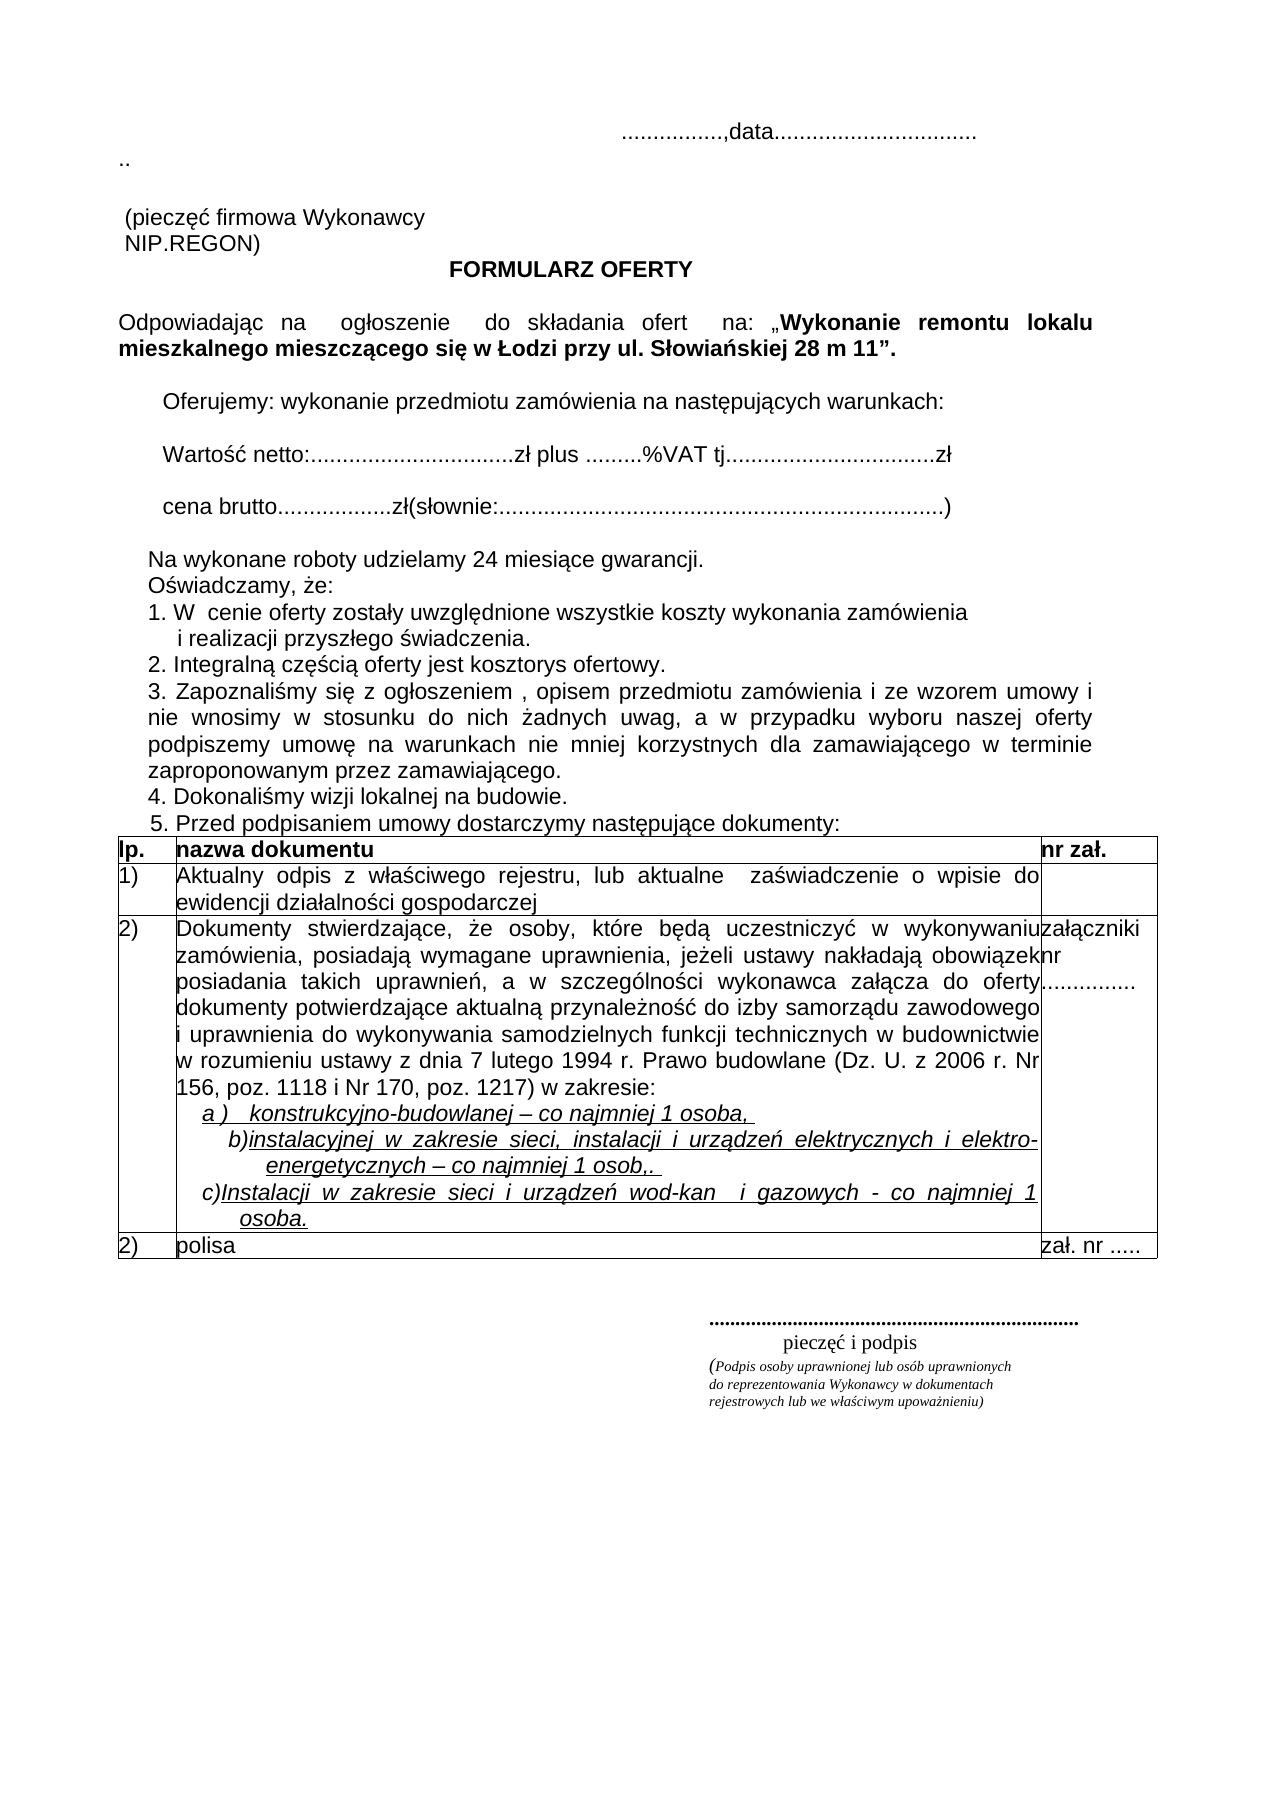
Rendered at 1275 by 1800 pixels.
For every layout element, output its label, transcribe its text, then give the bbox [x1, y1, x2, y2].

table_cell 2) [119, 1233, 176, 1258]
text NIP.REGON) [118, 230, 1157, 256]
text do reprezentowania Wykonawcy w dokumentach [118, 1376, 1157, 1392]
table_cell załączniki nr ............... [1042, 916, 1157, 1232]
text (pieczęć firmowa Wykonawcy [118, 203, 1157, 230]
table_cell polisa [177, 1233, 1041, 1258]
text 2. Integralną częścią oferty jest kosztorys ofertowy. [148, 651, 1093, 678]
text 5. Przed podpisaniem umowy dostarczymy następujące dokumenty: [118, 809, 1157, 836]
table_cell Aktualny odpis z właściwego rejestru, lub aktualne zaświadczenie o wpisie do ewidencji działalności gospodarczej [177, 864, 1041, 915]
table_cell [1042, 864, 1157, 915]
table_cell zał. nr ..... [1042, 1233, 1157, 1258]
text pieczęć i podpis [118, 1330, 1157, 1354]
table_header nr zał. [1042, 837, 1157, 862]
table_header nazwa dokumentu [177, 837, 1041, 862]
table_header lp. [119, 837, 176, 862]
text ....................................................................... [118, 1306, 1157, 1330]
subtitle ................,data.................................. [118, 118, 980, 171]
text 3. Zapoznaliśmy się z ogłoszeniem , opisem przedmiotu zamówienia i ze wzorem umowy i nie wnosimy w stosunku do nich żadnych uwag, a w przypadku wyboru naszej oferty podpiszemy umowę na warunkach nie mniej korzystnych dla zamawiającego w terminie zaproponowanym przez zamawiającego. [148, 678, 1093, 783]
text Oświadczamy, że: [148, 572, 1093, 599]
table_cell 1) [119, 864, 176, 915]
table_cell Dokumenty stwierdzające, że osoby, które będą uczestniczyć w wykonywaniu zamówienia, posiadają wymagane uprawnienia, jeżeli ustawy nakładają obowiązek posiadania takich uprawnień, a w szczególności wykonawca załącza do oferty dokumenty potwierdzające aktualną przynależność do izby samorządu zawodowego i uprawnienia do wykonywania samodzielnych funkcji technicznych w budownictwie w rozumieniu ustawy z dnia 7 lutego 1994 r. Prawo budowlane (Dz. U. z 2006 r. Nr 156, poz. 1118 i Nr 170, poz. 1217) w zakresie: a ) konstrukcyjno-bu­dowlanej – co najmniej 1 osoba, instalacyjnej w zakresie sieci, instalacji i urządzeń elektrycznych i elektro-ener­getycznych – co najmniej 1 osob,. Instalacji w zakresie sieci i urządzeń wod-kan i gazowych - co najmniej 1 osoba. [177, 916, 1041, 1232]
text i realizacji przyszłego świadczenia. [177, 625, 1093, 651]
text Oferujemy: wykonanie przedmiotu zamówienia na następujących warunkach: [162, 388, 980, 414]
text cena brutto..................zł(słownie:......................................................................) [162, 493, 980, 520]
text 4. Dokonaliśmy wizji lokalnej na budowie. [148, 783, 1093, 809]
text Wartość netto:................................zł plus .........%VAT tj.................................zł [162, 441, 980, 467]
table_cell 2) [119, 916, 176, 1232]
text 1. W cenie oferty zostały uwzględnione wszystkie koszty wykonania zamówienia [148, 599, 1093, 625]
text Odpowiadając na ogłoszenie do składania ofert na: „Wykonanie remontu lokalu mieszkalnego mieszczącego się w Łodzi przy ul. Słowiańskiej 28 m 11”. [118, 309, 1093, 362]
text Na wykonane roboty udzielamy 24 miesiące gwarancji. [148, 546, 1093, 572]
text FORMULARZ OFERTY [162, 256, 980, 282]
text rejestrowych lub we właściwym upoważnieniu) [118, 1392, 1157, 1409]
text (Podpis osoby uprawnionej lub osób uprawnionych [118, 1354, 1157, 1376]
